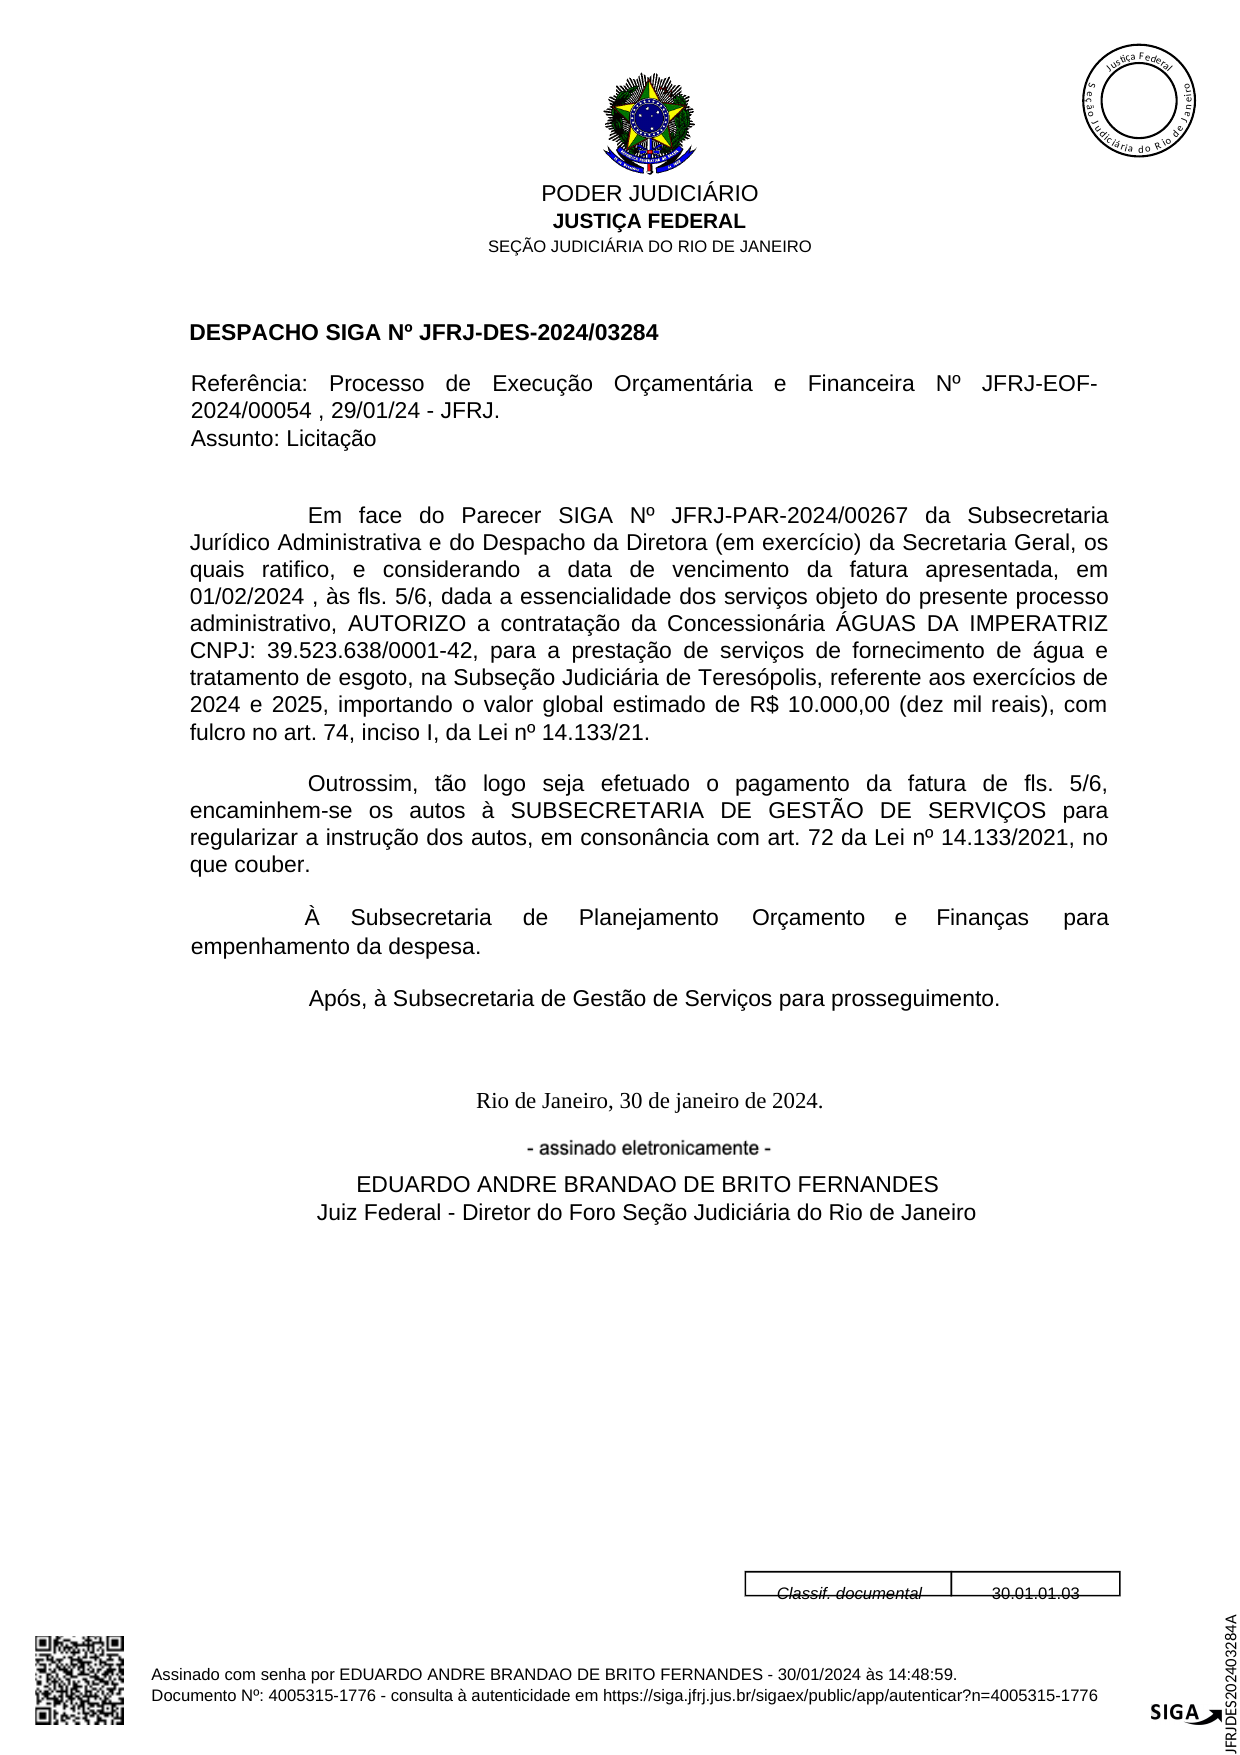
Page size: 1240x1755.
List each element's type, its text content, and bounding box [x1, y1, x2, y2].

text empenhamento da despesa. [191, 933, 1098, 959]
text Outrossim, tão logo seja efetuado o pagamento da fatura de fls. 5/6, encaminhem-se os autos à SUBSECRETARIA DE GESTÃO DE SERVIÇOS para regularizar a instrução dos autos, em consonância com art. 72 da Lei nº 14.133/2021, no que couber. [189, 770, 1109, 878]
text Após, à Subsecretaria de Gestão de Serviços para prosseguimento. [309, 985, 1098, 1011]
subtitle JUSTIÇA FEDERAL [189, 209, 1109, 233]
text EDUARDO ANDRE BRANDAO DE BRITO FERNANDES [356, 1171, 1098, 1197]
text Assinado com senha por EDUARDO ANDRE BRANDAO DE BRITO FERNANDES - 30/01/2024 às 14:48:59. [151, 1665, 1109, 1671]
text Classif. documental 30.01.01.03 [152, 1577, 1109, 1606]
subtitle PODER JUDICIÁRIO [191, 180, 1109, 206]
subtitle DESPACHO SIGA Nº JFRJ-DES-2024/03284 [189, 319, 1109, 345]
text Referência: Processo de Execução Orçamentária e Financeira Nº JFRJ-EOF-2024/00054 , 29/01/24 - JFRJ. [191, 370, 1098, 424]
text Assunto: Licitação [191, 424, 1098, 451]
text À Subsecretaria de Planejamento Orçamento e Finanças para [152, 903, 1109, 931]
text Em face do Parecer SIGA Nº JFRJ-PAR-2024/00267 da Subsecretaria Jurídico Administrativa e do Despacho da Diretora (em exercício) da Secretaria Geral, os quais ratifico, e considerando a data de vencimento da fatura apresentada, em 01/02/2024 , às fls. 5/6, dada a essencialidade dos serviços objeto do presente processo administrativo, AUTORIZO a contratação da Concessionária ÁGUAS DA IMPERATRIZ CNPJ: 39.523.638/0001-42, para a prestação de serviços de fornecimento de água e tratamento de esgoto, na Subseção Judiciária de Teresópolis, referente aos exercícios de 2024 e 2025, importando o valor global estimado de R$ 10.000,00 (dez mil reais), com fulcro no art. 74, inciso I, da Lei nº 14.133/21. [189, 502, 1109, 745]
subtitle Juiz Federal - Diretor do Foro Seção Judiciária do Rio de Janeiro [191, 1199, 1102, 1225]
text SEÇÃO JUDICIÁRIA DO RIO DE JANEIRO [191, 236, 1109, 256]
text Rio de Janeiro, 30 de janeiro de 2024. [190, 1087, 1109, 1113]
